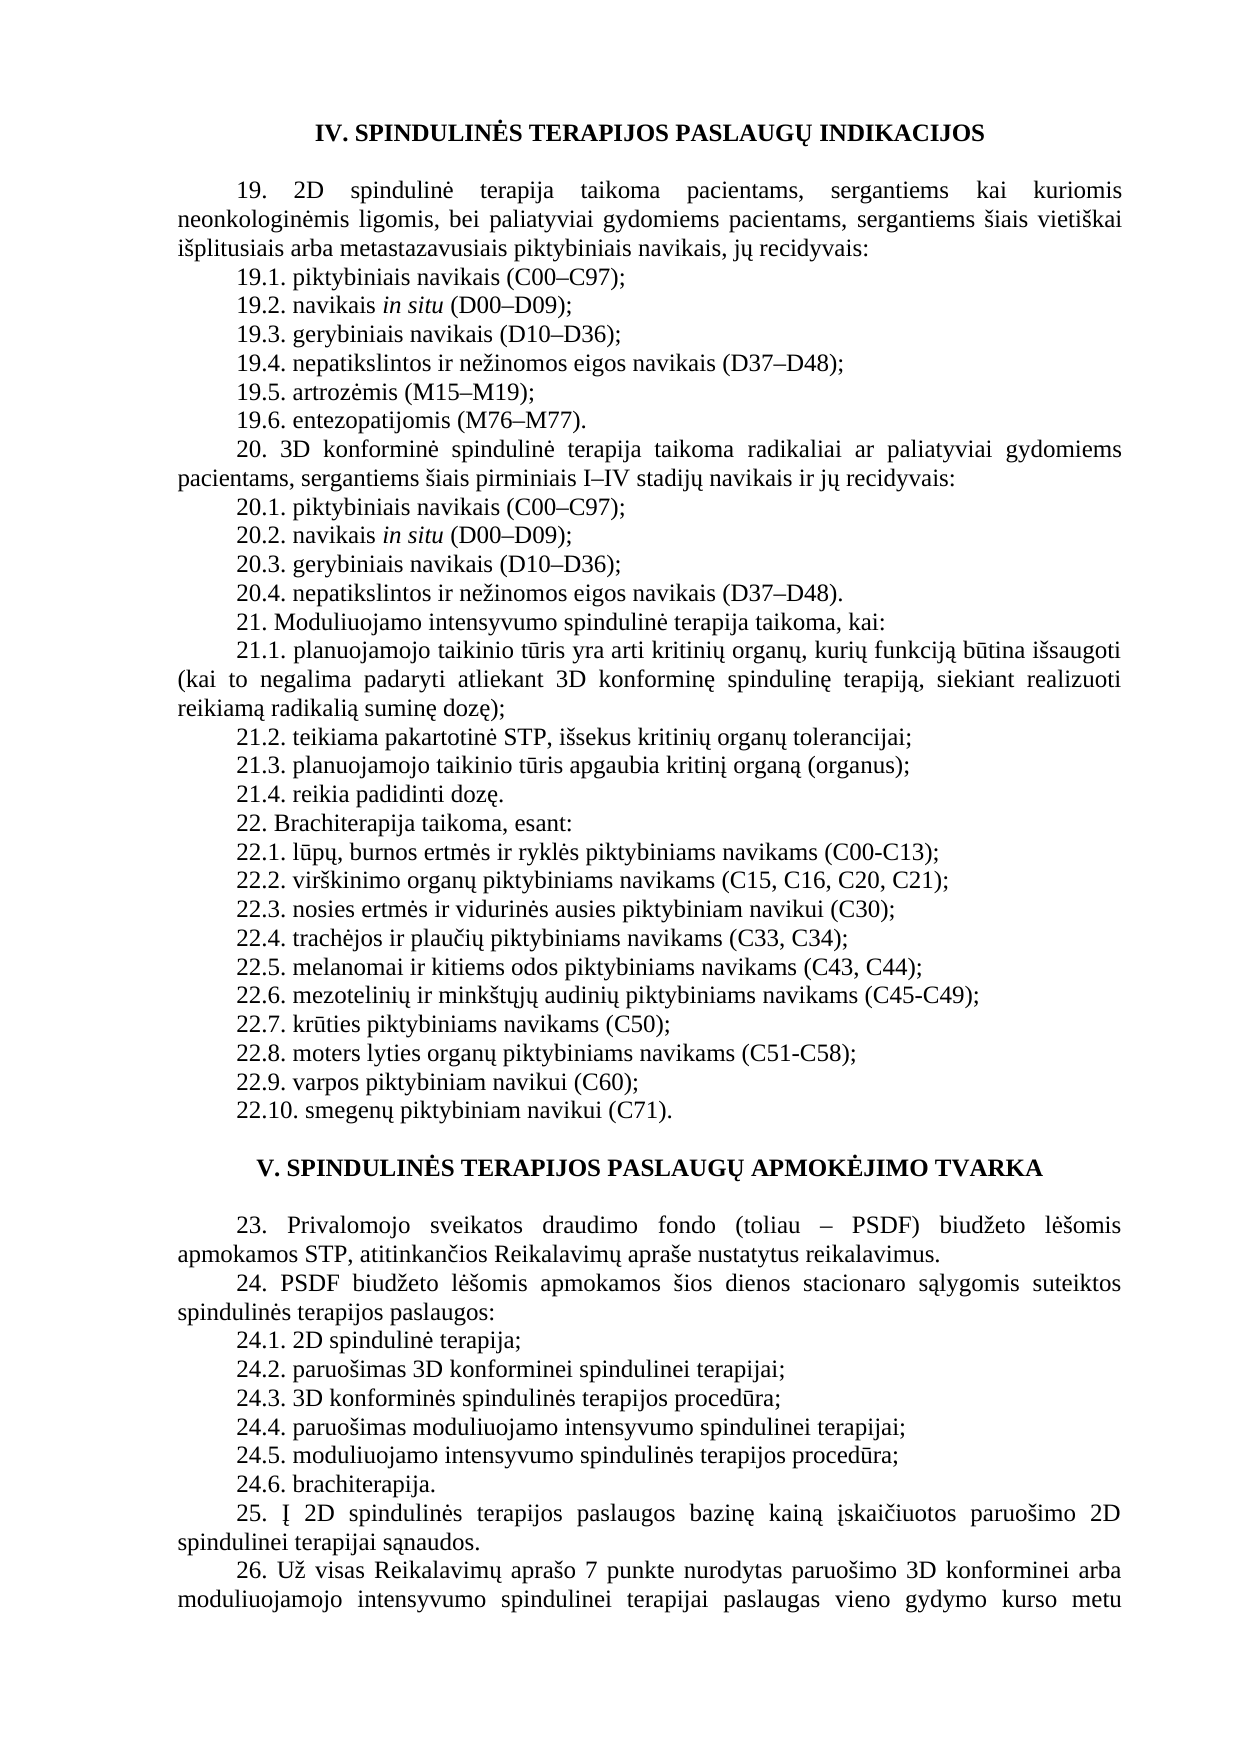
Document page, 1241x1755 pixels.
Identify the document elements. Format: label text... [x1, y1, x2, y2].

text 22.7. krūties piktybiniams navikams (C50); [177, 1009, 1122, 1038]
text 21.4. reikia padidinti dozę. [177, 779, 1122, 808]
text 23. Privalomojo sveikatos draudimo fondo (toliau – PSDF) biudžeto lėšomis apmokamos STP, atitinkančios Reikalavimų apraše nustatytus reikalavimus. [177, 1211, 1122, 1268]
text 19.6. entezopatijomis (M76–M77). [177, 406, 1122, 434]
text 19.3. gerybiniais navikais (D10–D36); [177, 319, 1122, 348]
text 20. 3D konforminė spindulinė terapija taikoma radikaliai ar paliatyviai gydomiems pacientams, sergantiems šiais pirminiais I–IV stadijų navikais ir jų recidyvais: [177, 434, 1122, 492]
text 21. Moduliuojamo intensyvumo spindulinė terapija taikoma, kai: [177, 607, 1122, 636]
text 20.1. piktybiniais navikais (C00–C97); [177, 492, 1122, 521]
text 24.1. 2D spindulinė terapija; [177, 1326, 1122, 1354]
text 24. PSDF biudžeto lėšomis apmokamos šios dienos stacionaro sąlygomis suteiktos spindulinės terapijos paslaugos: [177, 1268, 1122, 1326]
text 19.2. navikais in situ (D00–D09); [177, 291, 1122, 319]
text 24.3. 3D konforminės spindulinės terapijos procedūra; [177, 1383, 1122, 1412]
text IV. SPINDULINĖS TERAPIJOS PASLAUGŲ INDIKACIJOS [177, 118, 1122, 147]
text 22.1. lūpų, burnos ertmės ir ryklės piktybiniams navikams (C00-C13); [177, 837, 1122, 866]
text 24.4. paruošimas moduliuojamo intensyvumo spindulinei terapijai; [177, 1412, 1122, 1441]
text 22.5. melanomai ir kitiems odos piktybiniams navikams (C43, C44); [177, 952, 1122, 981]
text 24.6. brachiterapija. [177, 1469, 1122, 1498]
text 19. 2D spindulinė terapija taikoma pacientams, sergantiems kai kuriomis neonkologinėmis ligomis, bei paliatyviai gydomiems pacientams, sergantiems šiais vietiškai išplitusiais arba metastazavusiais piktybiniais navikais, jų recidyvais: [177, 176, 1122, 262]
text 19.1. piktybiniais navikais (C00–C97); [177, 262, 1122, 291]
text 19.5. artrozėmis (M15–M19); [177, 377, 1122, 406]
text 22.8. moters lyties organų piktybiniams navikams (C51-C58); [177, 1038, 1122, 1067]
text 22. Brachiterapija taikoma, esant: [177, 808, 1122, 837]
text 22.9. varpos piktybiniam navikui (C60); [177, 1067, 1122, 1096]
text 21.3. planuojamojo taikinio tūris apgaubia kritinį organą (organus); [177, 751, 1122, 779]
text 19.4. nepatikslintos ir nežinomos eigos navikais (D37–D48); [177, 348, 1122, 377]
text 22.3. nosies ertmės ir vidurinės ausies piktybiniam navikui (C30); [177, 894, 1122, 923]
text 24.5. moduliuojamo intensyvumo spindulinės terapijos procedūra; [177, 1441, 1122, 1469]
text 22.10. smegenų piktybiniam navikui (C71). [177, 1096, 1122, 1124]
text 24.2. paruošimas 3D konforminei spindulinei terapijai; [177, 1354, 1122, 1383]
text 21.2. teikiama pakartotinė STP, išsekus kritinių organų tolerancijai; [177, 722, 1122, 751]
text 22.4. trachėjos ir plaučių piktybiniams navikams (C33, C34); [177, 923, 1122, 952]
text 21.1. planuojamojo taikinio tūris yra arti kritinių organų, kurių funkciją būtina išsaugoti (kai to negalima padaryti atliekant 3D konforminę spindulinę terapiją, siekiant realizuoti reikiamą radikalią suminę dozę); [177, 636, 1122, 722]
text 20.3. gerybiniais navikais (D10–D36); [177, 549, 1122, 578]
text 25. Į 2D spindulinės terapijos paslaugos bazinę kainą įskaičiuotos paruošimo 2D spindulinei terapijai sąnaudos. [177, 1498, 1122, 1556]
text 20.2. navikais in situ (D00–D09); [177, 521, 1122, 549]
text 20.4. nepatikslintos ir nežinomos eigos navikais (D37–D48). [177, 578, 1122, 607]
text 26. Už visas Reikalavimų aprašo 7 punkte nurodytas paruošimo 3D konforminei arba moduliuojamojo intensyvumo spindulinei terapijai paslaugas vieno gydymo kurso metu [177, 1556, 1122, 1613]
text 22.2. virškinimo organų piktybiniams navikams (C15, C16, C20, C21); [177, 866, 1122, 894]
text V. SPINDULINĖS TERAPIJOS PASLAUGŲ APMOKĖJIMO TVARKA [177, 1153, 1122, 1182]
text 22.6. mezotelinių ir minkštųjų audinių piktybiniams navikams (C45-C49); [177, 981, 1122, 1009]
